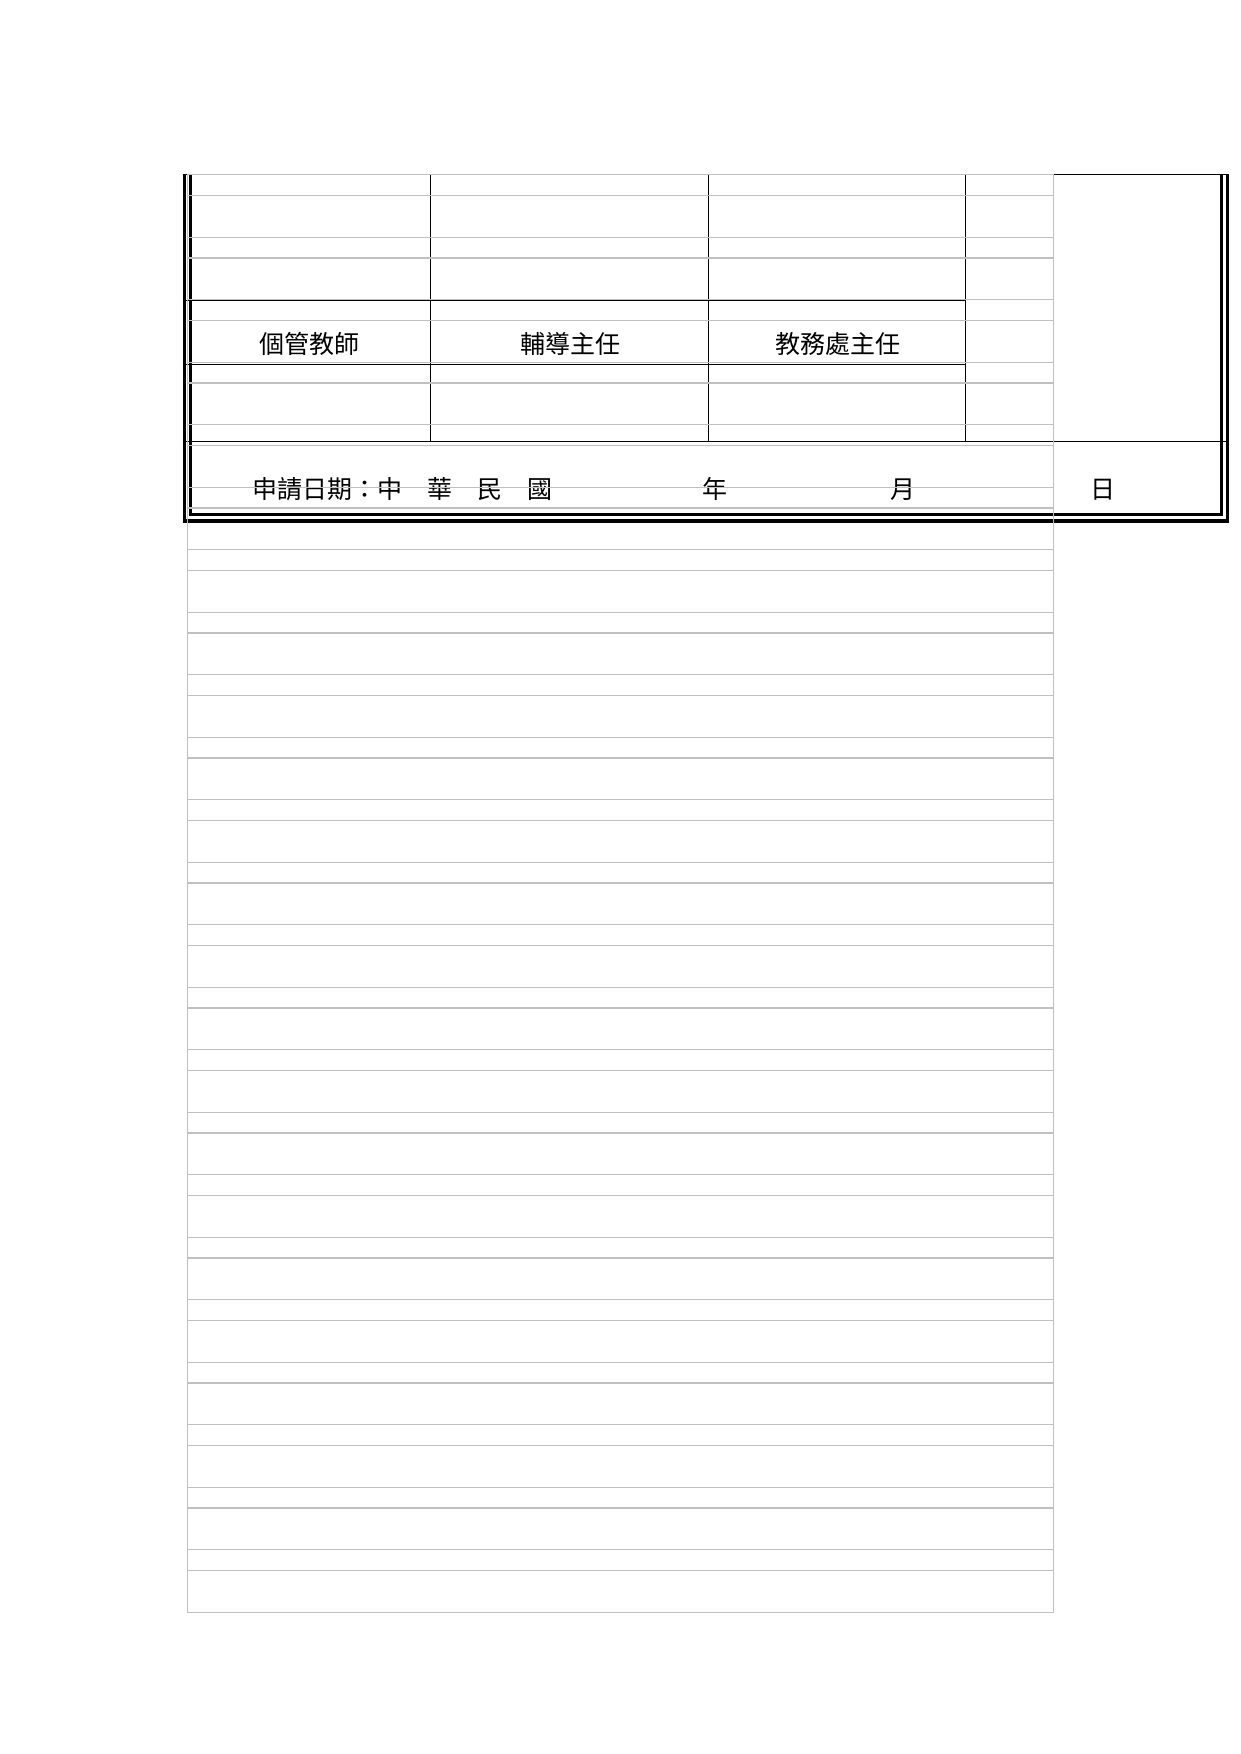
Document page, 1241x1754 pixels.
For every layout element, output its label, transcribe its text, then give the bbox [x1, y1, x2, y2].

table_cell [192, 425, 430, 441]
table_cell [431, 365, 708, 382]
table_cell 申請日期：中 華 民 國 年 月 日 [192, 488, 1053, 507]
table_cell [192, 384, 430, 424]
table_cell [709, 425, 965, 441]
table_cell [966, 425, 1053, 441]
table_cell [966, 259, 1053, 299]
table_cell 申請日期：中 華 民 國 年 月 日 [1054, 442, 1220, 513]
table_cell [966, 196, 1053, 237]
table_cell [966, 363, 1053, 382]
table_cell [192, 238, 430, 257]
table_cell [431, 238, 708, 257]
table_cell [192, 365, 430, 382]
table_cell [1054, 175, 1220, 441]
table_cell [966, 300, 1053, 320]
table_cell [192, 259, 430, 299]
table_cell [709, 196, 965, 237]
table_cell 申請日期：中 華 民 國 年 月 日 [192, 446, 1053, 487]
table_cell 申請日期：中 華 民 國 年 月 日 [192, 509, 1053, 513]
table_cell 教務處主任 [709, 321, 965, 362]
table_cell 輔導主任 [431, 321, 708, 362]
table_cell [709, 301, 965, 320]
table_cell [192, 175, 430, 195]
table_cell [431, 301, 708, 320]
table_cell [966, 175, 1053, 195]
table_cell [192, 301, 430, 320]
table_cell 個管教師 [192, 321, 430, 362]
table_cell [431, 196, 708, 237]
table_cell [966, 238, 1053, 257]
table_cell [966, 321, 1053, 362]
table_cell [192, 196, 430, 237]
table_cell [966, 384, 1053, 424]
table_cell [709, 365, 965, 382]
table_cell [709, 238, 965, 257]
table_cell [709, 175, 965, 195]
table_cell [431, 425, 708, 441]
table_cell [431, 384, 708, 424]
table_cell [709, 259, 965, 299]
table_cell [431, 175, 708, 195]
table_cell [431, 259, 708, 299]
table_cell [709, 384, 965, 424]
